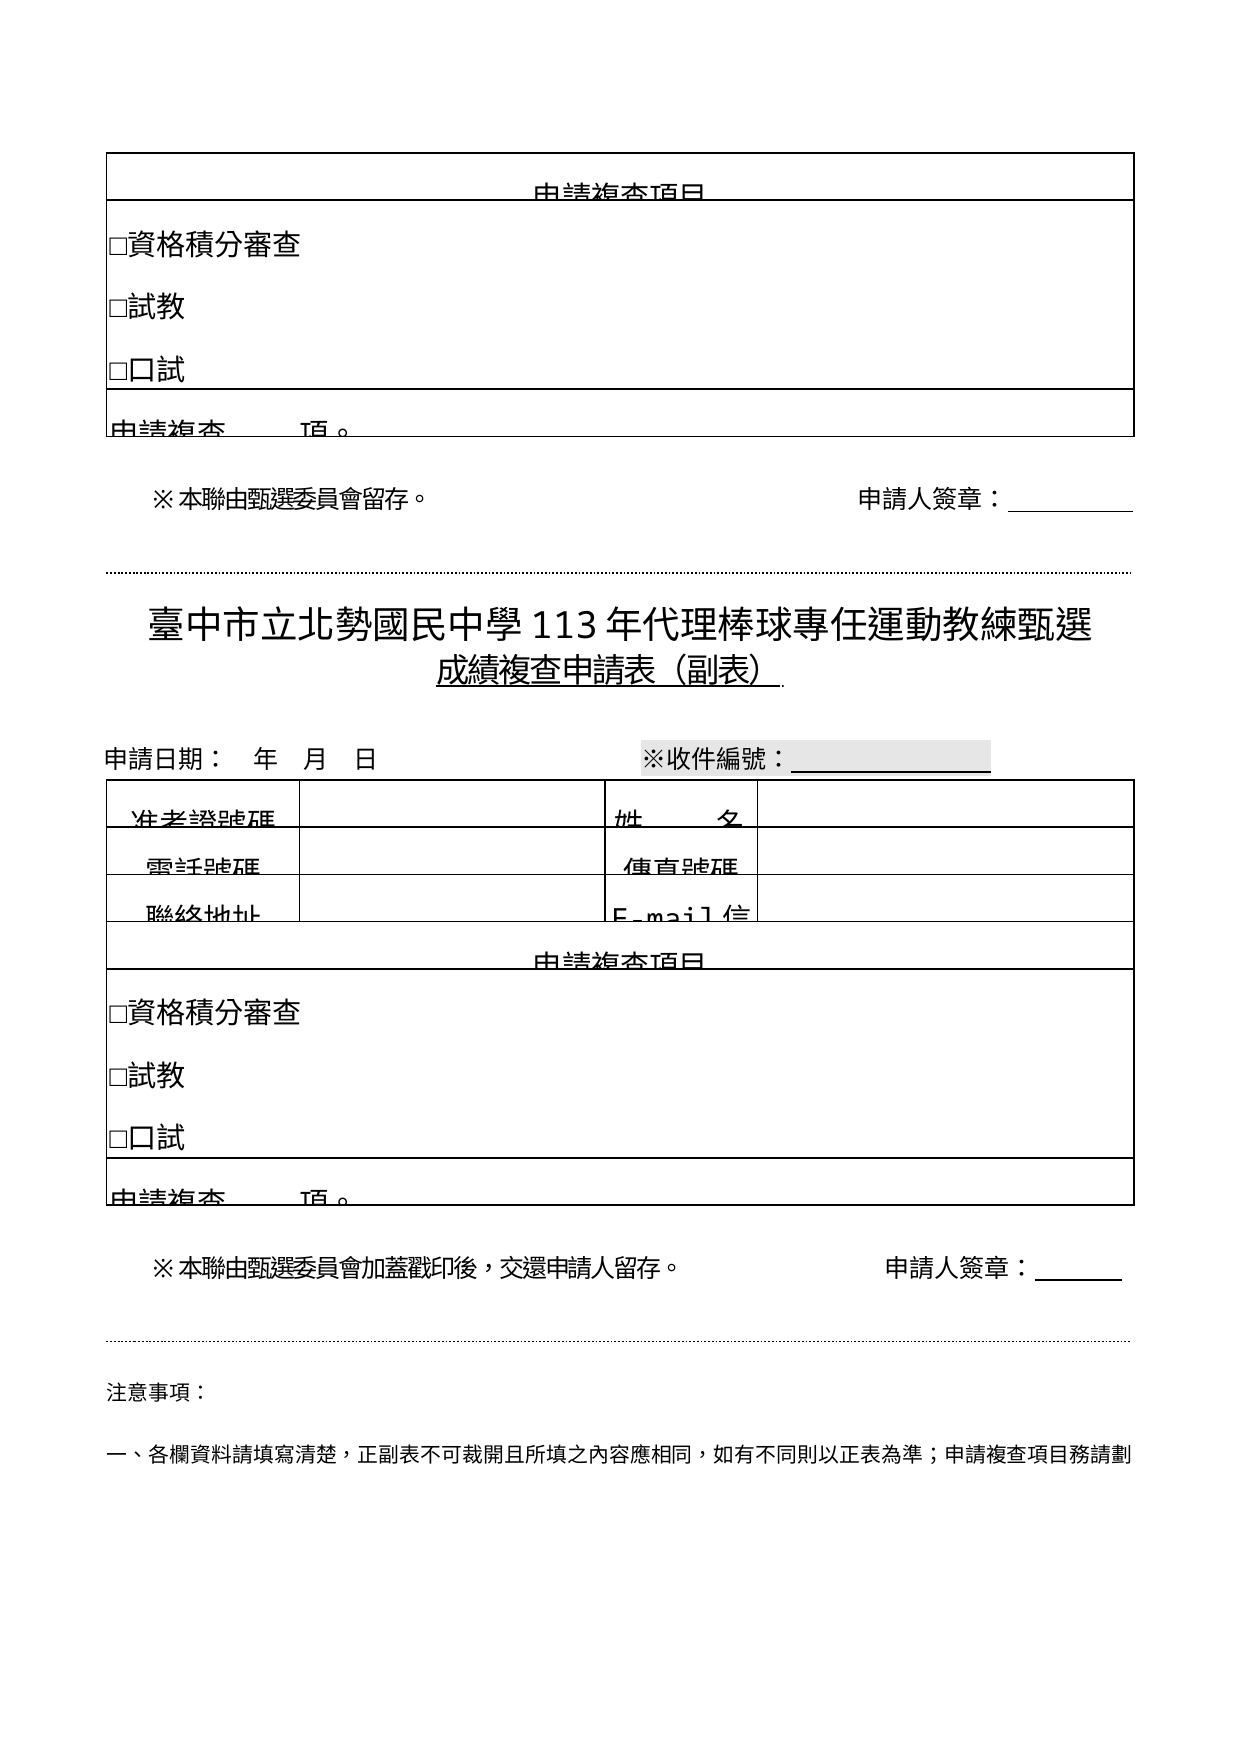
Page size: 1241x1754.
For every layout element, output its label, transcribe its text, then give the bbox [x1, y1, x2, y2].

text 成績複查申請表（副表） [106, 662, 440, 687]
table_cell [758, 875, 1133, 921]
table_cell 傳真號碼 [606, 828, 757, 873]
table_header [758, 781, 1133, 826]
text 注意事項： [106, 1287, 1134, 1412]
text 成績複查申請表（副表） [632, 662, 683, 685]
table_header [300, 781, 604, 826]
table_cell [300, 875, 604, 921]
table_cell [300, 828, 604, 873]
text 成績複查申請表（副表） [519, 662, 576, 685]
text 一、各欄資料請填寫清楚，正副表不可裁開且所填之內容應相同，如有不同則以正表為準；申請複查項目務請劃 [106, 1412, 1134, 1475]
table_cell E-mail信箱 [606, 875, 757, 921]
table_cell 電話號碼 [107, 828, 299, 873]
text 臺中市立北勢國民中學113年代理棒球專任運動教練甄選 [106, 581, 1134, 643]
text 申請日期： 年 月 日 ※收件編號： [104, 716, 1134, 779]
table_header 姓 名 [606, 781, 757, 826]
table_cell 申請複查 項。 [107, 390, 1133, 436]
table_cell 聯絡地址 [107, 875, 299, 921]
text 成績複查申請表（副表） [506, 662, 517, 685]
table_cell [758, 828, 1133, 873]
table_cell 傳真號碼 [630, 861, 640, 873]
table_cell □資格積分審查 □試教 □口試 [107, 970, 1133, 1157]
table_cell 申請複查項目 [107, 154, 1133, 199]
text 成績複查申請表（副表） [752, 662, 1113, 687]
text 成績複查申請表（副表） [579, 662, 638, 685]
text 成績複查申請表（副表） [440, 662, 507, 685]
table_header 姓 名 [724, 814, 735, 821]
table_cell 申請複查 項。 [107, 1159, 1133, 1204]
table_cell □資格積分審查 □試教 □口試 [107, 201, 1133, 388]
text 成績複查申請表（副表） [714, 662, 732, 685]
table_header 准考證號碼 [107, 781, 299, 826]
text ※本聯由甄選委員會留存。 申請人簽章： [106, 456, 1134, 518]
text ※本聯由甄選委員會加蓋戳印後，交還申請人留存。 申請人簽章： [106, 1225, 1134, 1287]
text 成績複查申請表（副表） [680, 662, 714, 685]
table_cell 申請複查項目 [107, 922, 1133, 968]
text 成績複查申請表（副表） [726, 662, 756, 685]
